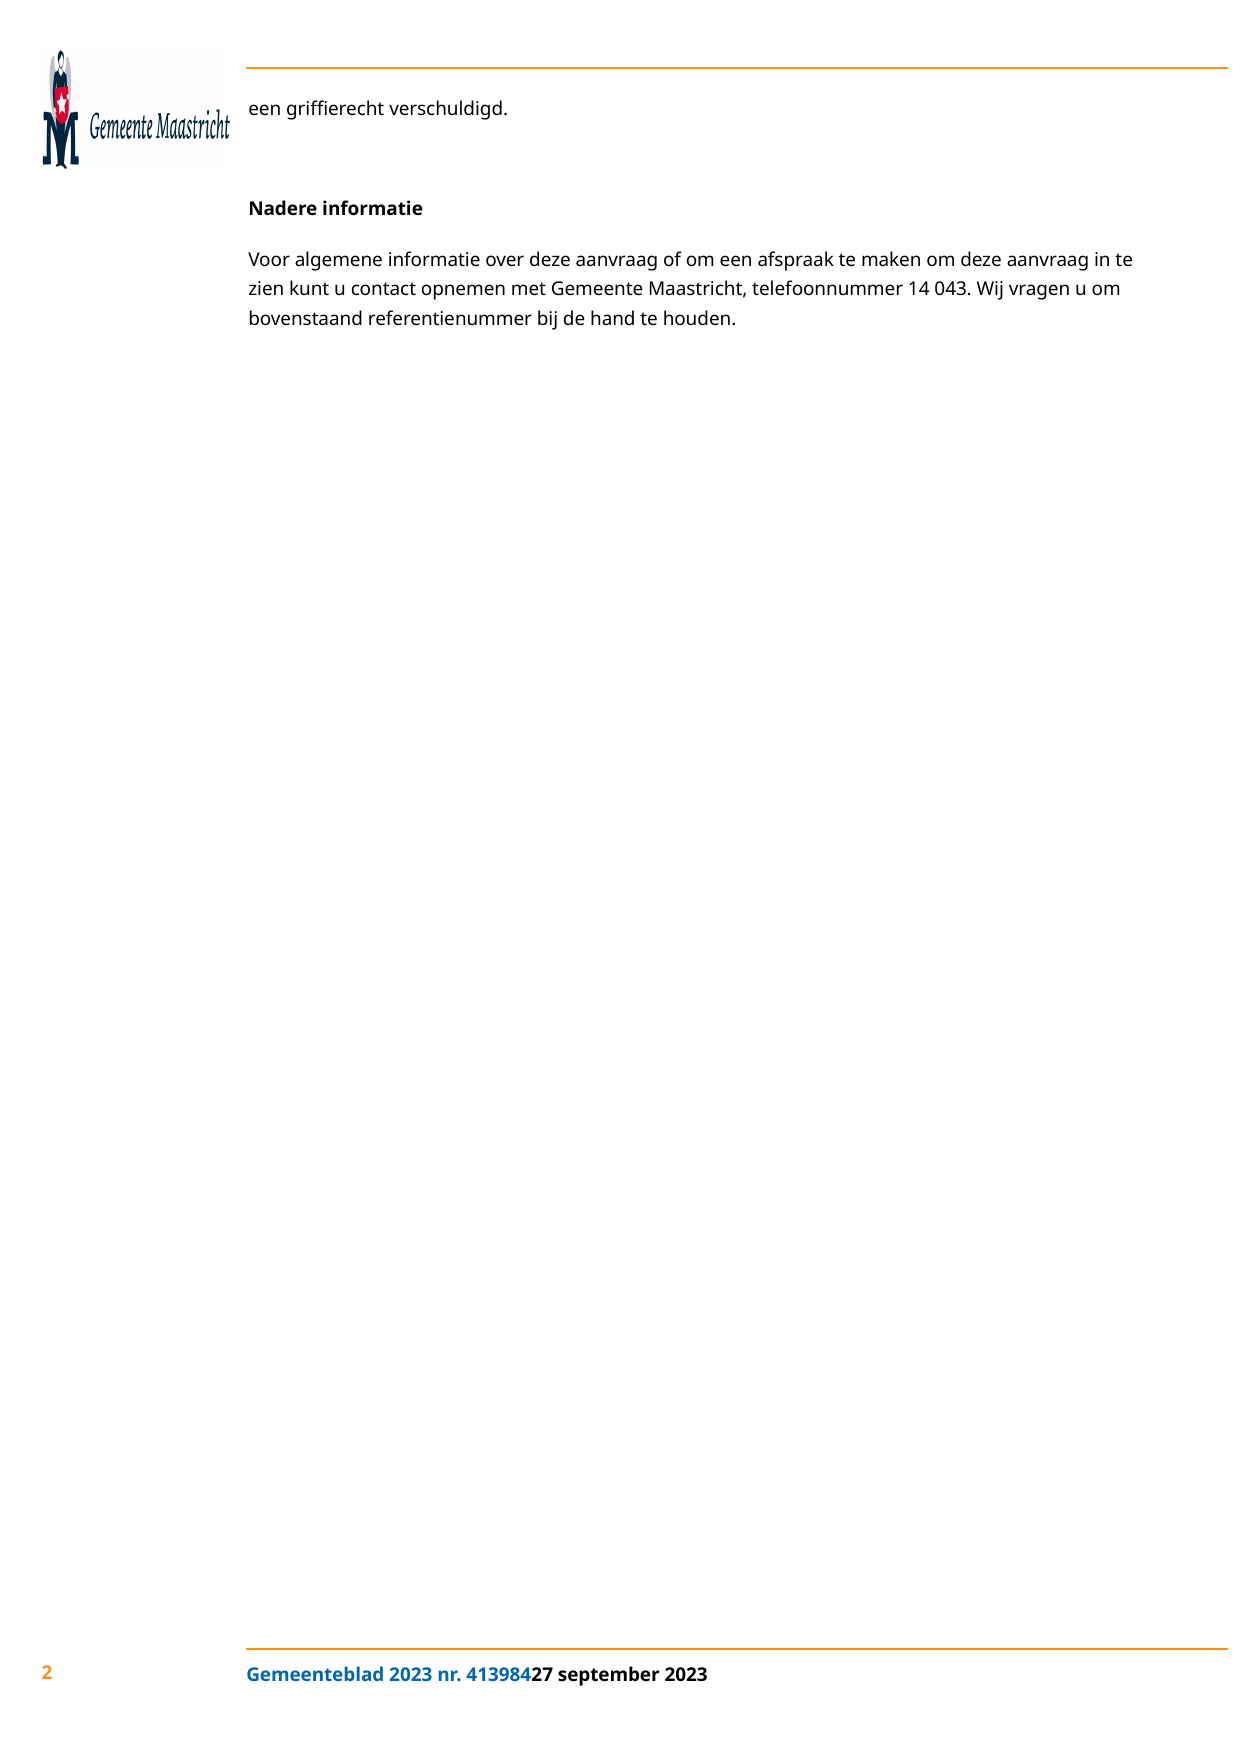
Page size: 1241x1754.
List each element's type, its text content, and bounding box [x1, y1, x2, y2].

text Nadere informatie [248, 196, 1152, 221]
text een griffierecht verschuldigd. [248, 95, 1152, 121]
picture [41, 47, 231, 172]
text Voor algemene informatie over deze aanvraag of om een afspraak te maken om deze aanvraag in te zien kunt u contact opnemen met Gemeente Maastricht, telefoonnummer 14 043. Wij vragen u om bovenstaand referentienummer bij de hand te houden. [248, 246, 1152, 331]
